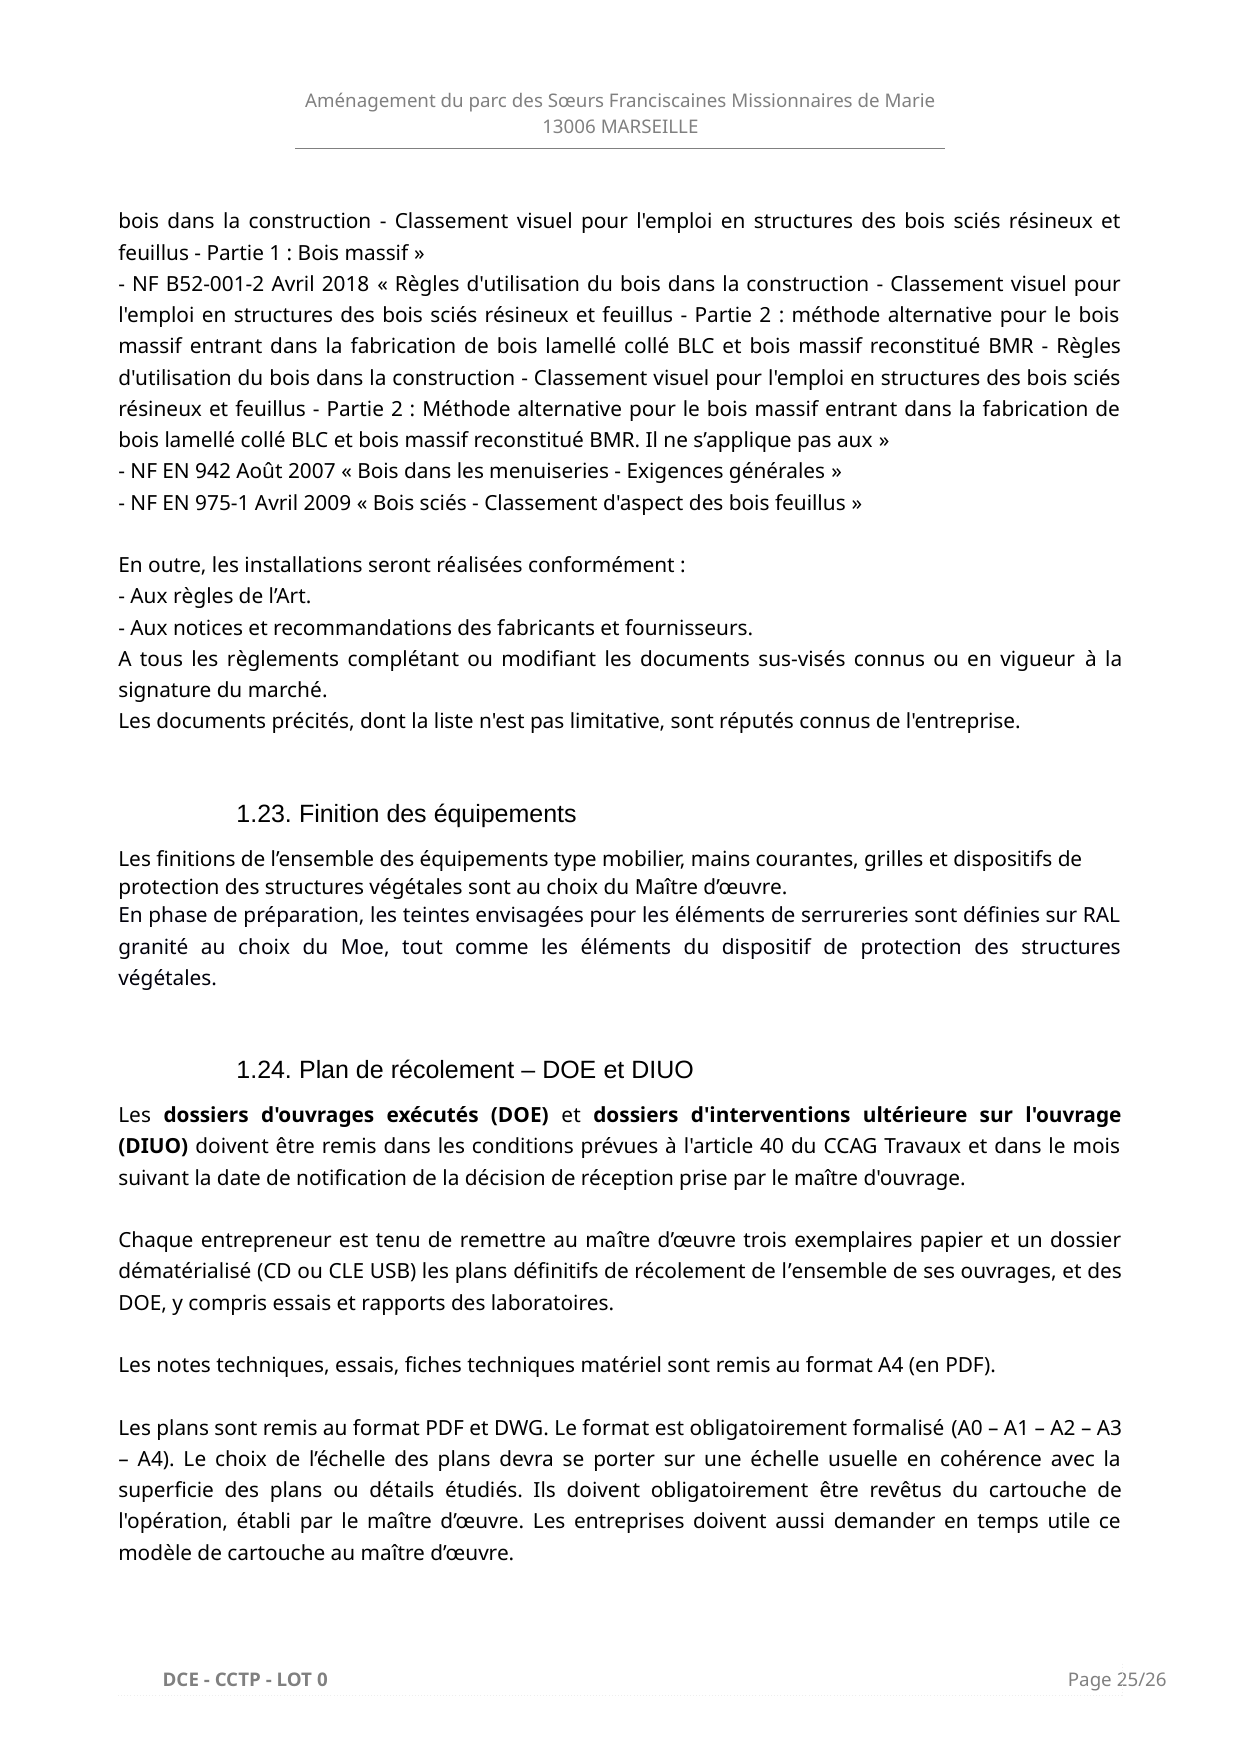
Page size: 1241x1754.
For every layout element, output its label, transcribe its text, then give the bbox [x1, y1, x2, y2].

text Les plans sont remis au format PDF et DWG. Le format est obligatoirement formalisé (A0 – A1 – A2 – A3 – A4). Le choix de l’échelle des plans devra se porter sur une échelle usuelle en cohérence avec la superficie des plans ou détails étudiés. Ils doivent obligatoirement être revêtus du cartouche de l'opération, établi par le maître d’œuvre. Les entreprises doivent aussi demander en temps utile ce modèle de cartouche au maître d’œuvre. [118, 1413, 1122, 1566]
text A tous les règlements complétant ou modifiant les documents sus-visés connus ou en vigueur à la signature du marché. [118, 644, 1122, 704]
subtitle Plan de récolement – DOE et DIUO [118, 1055, 1122, 1084]
text Les documents précités, dont la liste n'est pas limitative, sont réputés connus de l'entreprise. [118, 707, 1122, 735]
text - NF EN 975-1 Avril 2009 « Bois sciés - Classement d'aspect des bois feuillus » [118, 488, 1122, 516]
text Chaque entrepreneur est tenu de remettre au maître d’œuvre trois exemplaires papier et un dossier dématérialisé (CD ou CLE USB) les plans définitifs de récolement de l’ensemble de ses ouvrages, et des DOE, y compris essais et rapports des laboratoires. [118, 1225, 1122, 1316]
text - Aux règles de l’Art. [118, 582, 1122, 610]
subtitle Finition des équipements [118, 799, 1122, 827]
text - NF B52-001-2 Avril 2018 « Règles d'utilisation du bois dans la construction - Classement visuel pour l'emploi en structures des bois sciés résineux et feuillus - Partie 2 : méthode alternative pour le bois massif entrant dans la fabrication de bois lamellé collé BLC et bois massif reconstitué BMR - Règles d'utilisation du bois dans la construction - Classement visuel pour l'emploi en structures des bois sciés résineux et feuillus - Partie 2 : Méthode alternative pour le bois massif entrant dans la fabrication de bois lamellé collé BLC et bois massif reconstitué BMR. Il ne s’applique pas aux » [118, 269, 1122, 454]
text Les dossiers d'ouvrages exécutés (DOE) et dossiers d'interventions ultérieure sur l'ouvrage (DIUO) doivent être remis dans les conditions prévues à l'article 40 du CCAG Travaux et dans le mois suivant la date de notification de la décision de réception prise par le maître d'ouvrage. [118, 1100, 1122, 1191]
text En outre, les installations seront réalisées conformément : [118, 550, 1122, 579]
text - Aux notices et recommandations des fabricants et fournisseurs. [118, 613, 1122, 641]
text Les notes techniques, essais, fiches techniques matériel sont remis au format A4 (en PDF). [118, 1350, 1122, 1379]
text - NF EN 942 Août 2007 « Bois dans les menuiseries - Exigences générales » [118, 457, 1122, 485]
text bois dans la construction - Classement visuel pour l'emploi en structures des bois sciés résineux et feuillus - Partie 1 : Bois massif » [118, 207, 1122, 266]
text En phase de préparation, les teintes envisagées pour les éléments de serrureries sont définies sur RAL granité au choix du Moe, tout comme les éléments du dispositif de protection des structures végétales. [118, 901, 1122, 992]
text Les finitions de l’ensemble des équipements type mobilier, mains courantes, grilles et dispositifs de protection des structures végétales sont au choix du Maître d’œuvre. [118, 844, 1122, 901]
